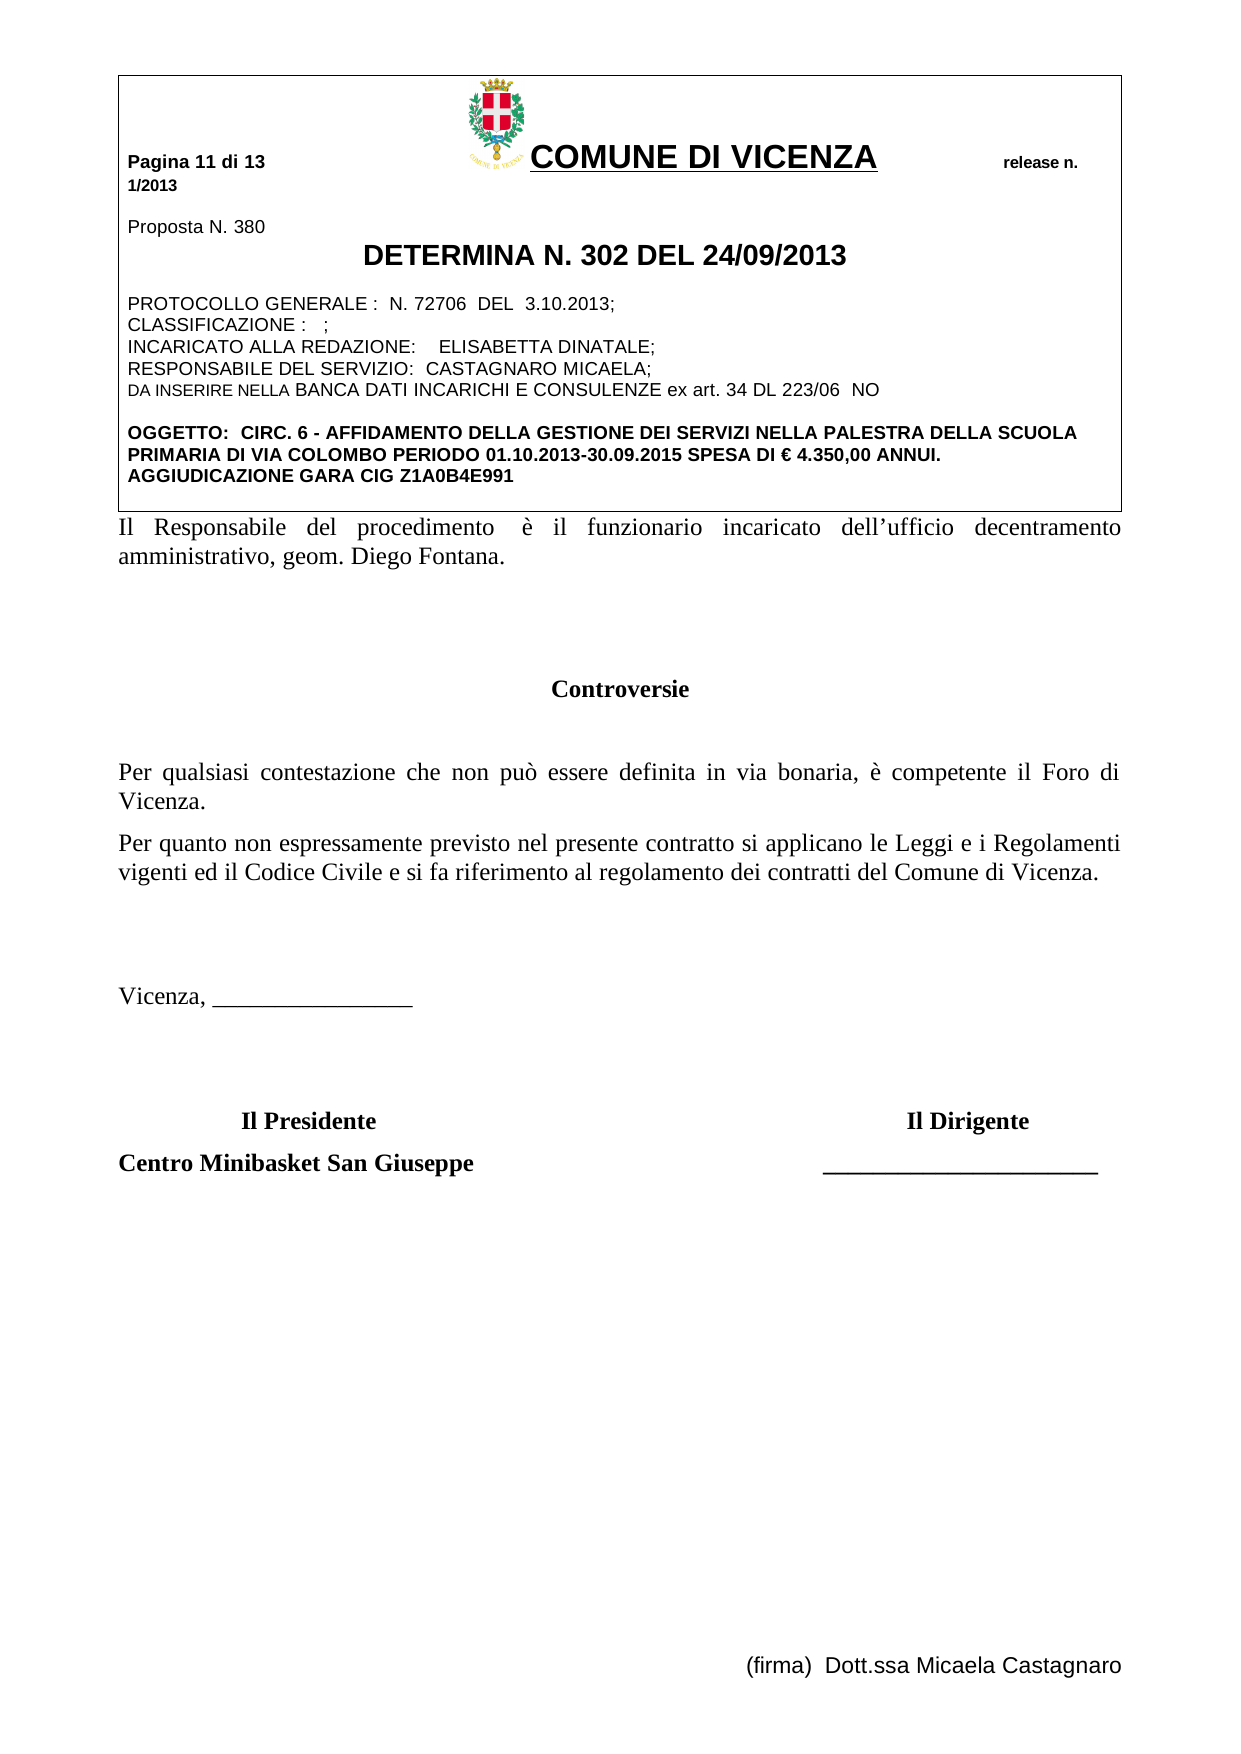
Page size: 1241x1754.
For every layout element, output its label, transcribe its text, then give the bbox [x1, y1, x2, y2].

text Per quanto non espressamente previsto nel presente contratto si applicano le Leggi e i Regolamenti vigenti ed il Codice Civile e si fa riferimento al regolamento dei contratti del Comune di Vicenza. [118, 827, 1122, 886]
text Vicenza, ________________ [118, 981, 1122, 1010]
text Per qualsiasi contestazione che non può essere definita in via bonaria, è competente il Foro di Vicenza. [118, 757, 1122, 815]
text Centro Minibasket San Giuseppe ______________________ [118, 1147, 1122, 1177]
text Il Responsabile del procedimento è il funzionario incaricato dell’ufficio decentramento amministrativo, geom. Diego Fontana. [118, 512, 1122, 570]
text Il Presidente Il Dirigente [118, 1106, 1122, 1135]
subtitle Controversie [118, 674, 1122, 703]
picture [468, 78, 525, 169]
